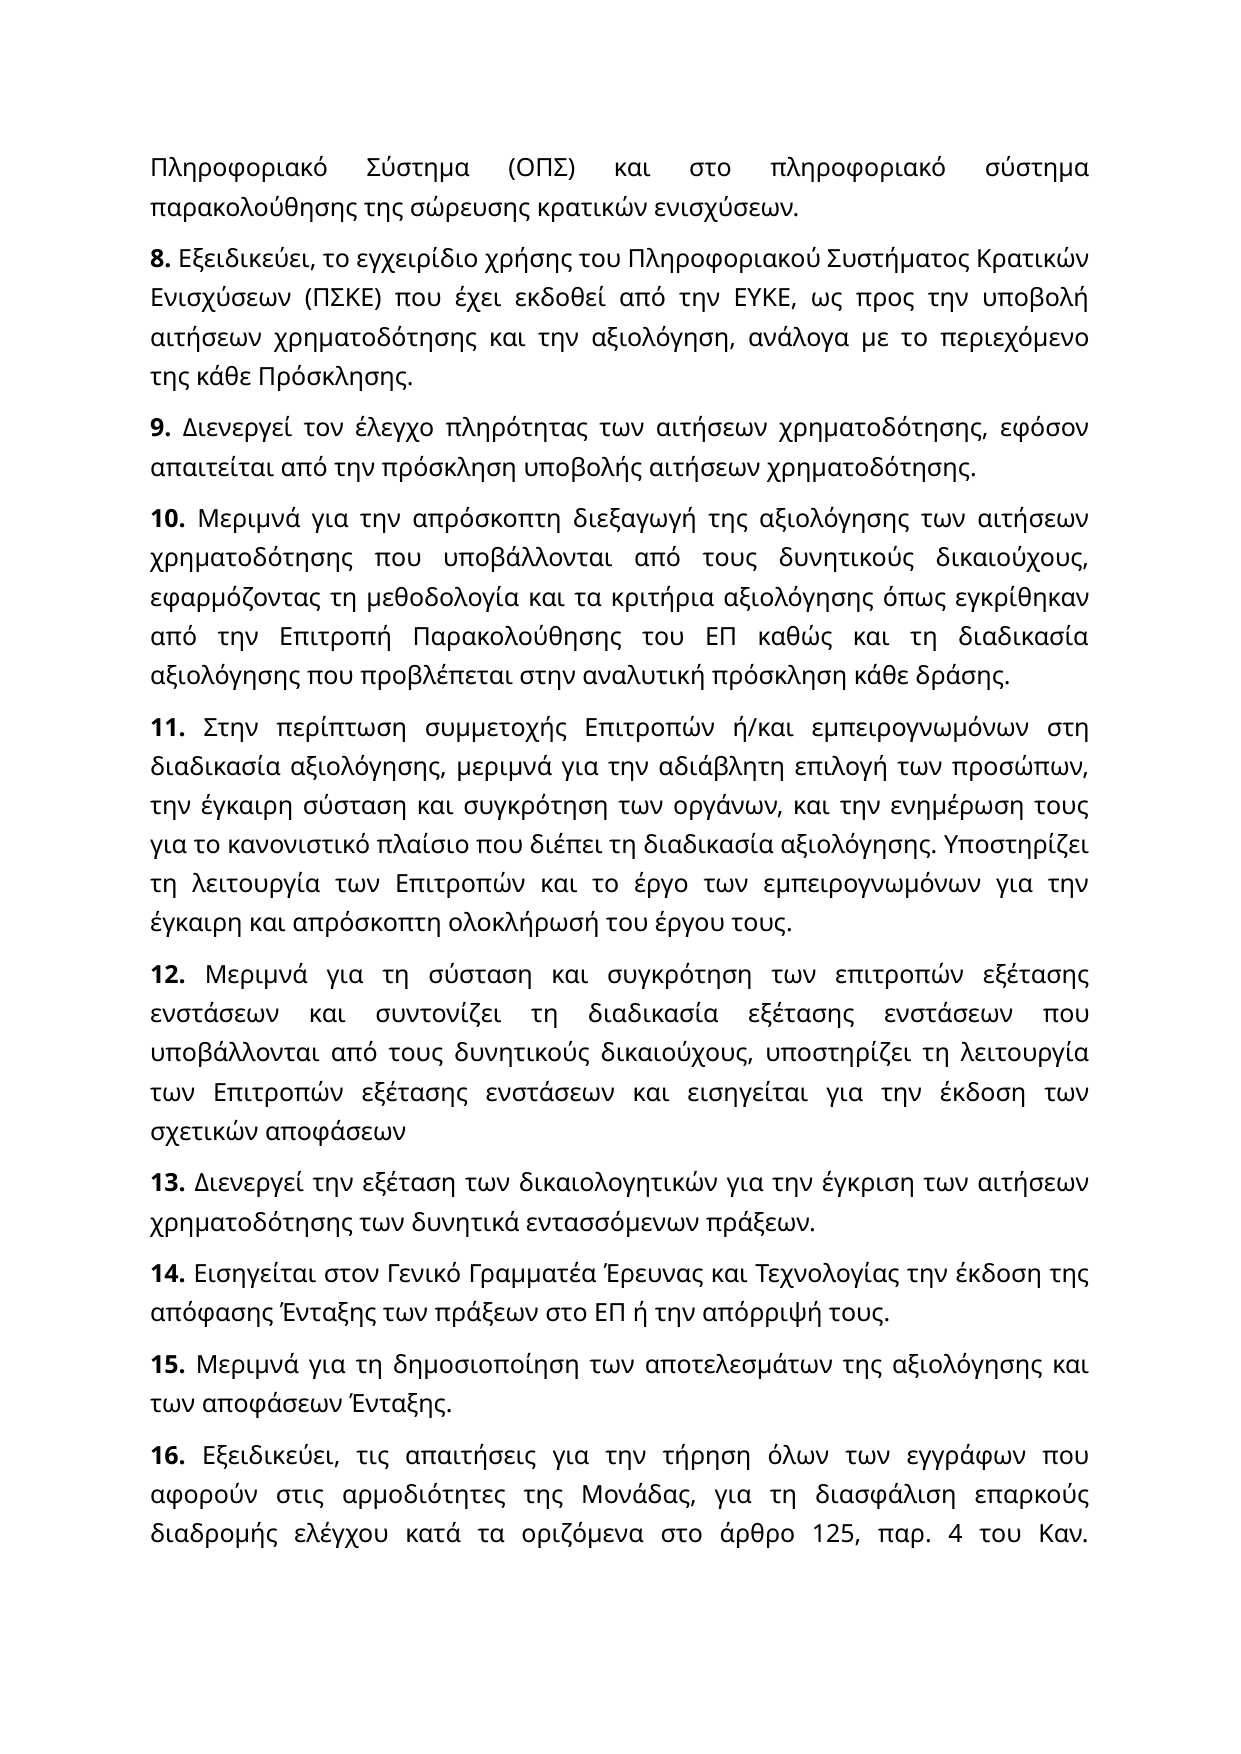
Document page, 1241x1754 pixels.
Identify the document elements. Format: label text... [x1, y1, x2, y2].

text 11. Στην περίπτωση συμμετοχής Επιτροπών ή/και εμπειρογνωμόνων στη διαδικασία αξιολόγησης, μεριμνά για την αδιάβλητη επιλογή των προσώπων, την έγκαιρη σύσταση και συγκρότηση των οργάνων, και την ενημέρωση τους για το κανονιστικό πλαίσιο που διέπει τη διαδικασία αξιολόγησης. Υποστηρίζει τη λειτουργία των Επιτροπών και το έργο των εμπειρογνωμόνων για την έγκαιρη και απρόσκοπτη ολοκλήρωσή του έργου τους. [150, 709, 1090, 939]
text 8. Εξειδικεύει, το εγχειρίδιο χρήσης του Πληροφοριακού Συστήματος Κρατικών Ενισχύσεων (ΠΣΚΕ) που έχει εκδοθεί από την ΕΥΚΕ, ως προς την υποβολή αιτήσεων χρηματοδότησης και την αξιολόγηση, ανάλογα με το περιεχόμενο της κάθε Πρόσκλησης. [150, 241, 1090, 392]
text 14. Εισηγείται στον Γενικό Γραμματέα Έρευνας και Τεχνολογίας την έκδοση της απόφασης Ένταξης των πράξεων στο ΕΠ ή την απόρριψή τους. [150, 1256, 1090, 1329]
text 12. Μεριμνά για τη σύσταση και συγκρότηση των επιτροπών εξέτασης ενστάσεων και συντονίζει τη διαδικασία εξέτασης ενστάσεων που υποβάλλονται από τους δυνητικούς δικαιούχους, υποστηρίζει τη λειτουργία των Επιτροπών εξέτασης ενστάσεων και εισηγείται για την έκδοση των σχετικών αποφάσεων [150, 957, 1090, 1147]
text 10. Μεριμνά για την απρόσκοπτη διεξαγωγή της αξιολόγησης των αιτήσεων χρηματοδότησης που υποβάλλονται από τους δυνητικούς δικαιούχους, εφαρμόζοντας τη μεθοδολογία και τα κριτήρια αξιολόγησης όπως εγκρίθηκαν από την Επιτροπή Παρακολούθησης του ΕΠ καθώς και τη διαδικασία αξιολόγησης που προβλέπεται στην αναλυτική πρόσκληση κάθε δράσης. [150, 501, 1090, 692]
text 15. Μεριμνά για τη δημοσιοποίηση των αποτελεσμάτων της αξιολόγησης και των αποφάσεων Ένταξης. [150, 1347, 1090, 1420]
text 13. Διενεργεί την εξέταση των δικαιολογητικών για την έγκριση των αιτήσεων χρηματοδότησης των δυνητικά εντασσόμενων πράξεων. [150, 1165, 1090, 1238]
text 9. Διενεργεί τον έλεγχο πληρότητας των αιτήσεων χρηματοδότησης, εφόσον απαιτείται από την πρόσκληση υποβολής αιτήσεων χρηματοδότησης. [150, 410, 1090, 483]
text 16. Εξειδικεύει, τις απαιτήσεις για την τήρηση όλων των εγγράφων που αφορούν στις αρμοδιότητες της Μονάδας, για τη διασφάλιση επαρκούς διαδρομής ελέγχου κατά τα οριζόμενα στο άρθρο 125, παρ. 4 του Καν. [150, 1437, 1090, 1550]
text Πληροφοριακό Σύστημα (ΟΠΣ) και στο πληροφοριακό σύστημα παρακολούθησης της σώρευσης κρατικών ενισχύσεων. [150, 150, 1090, 223]
